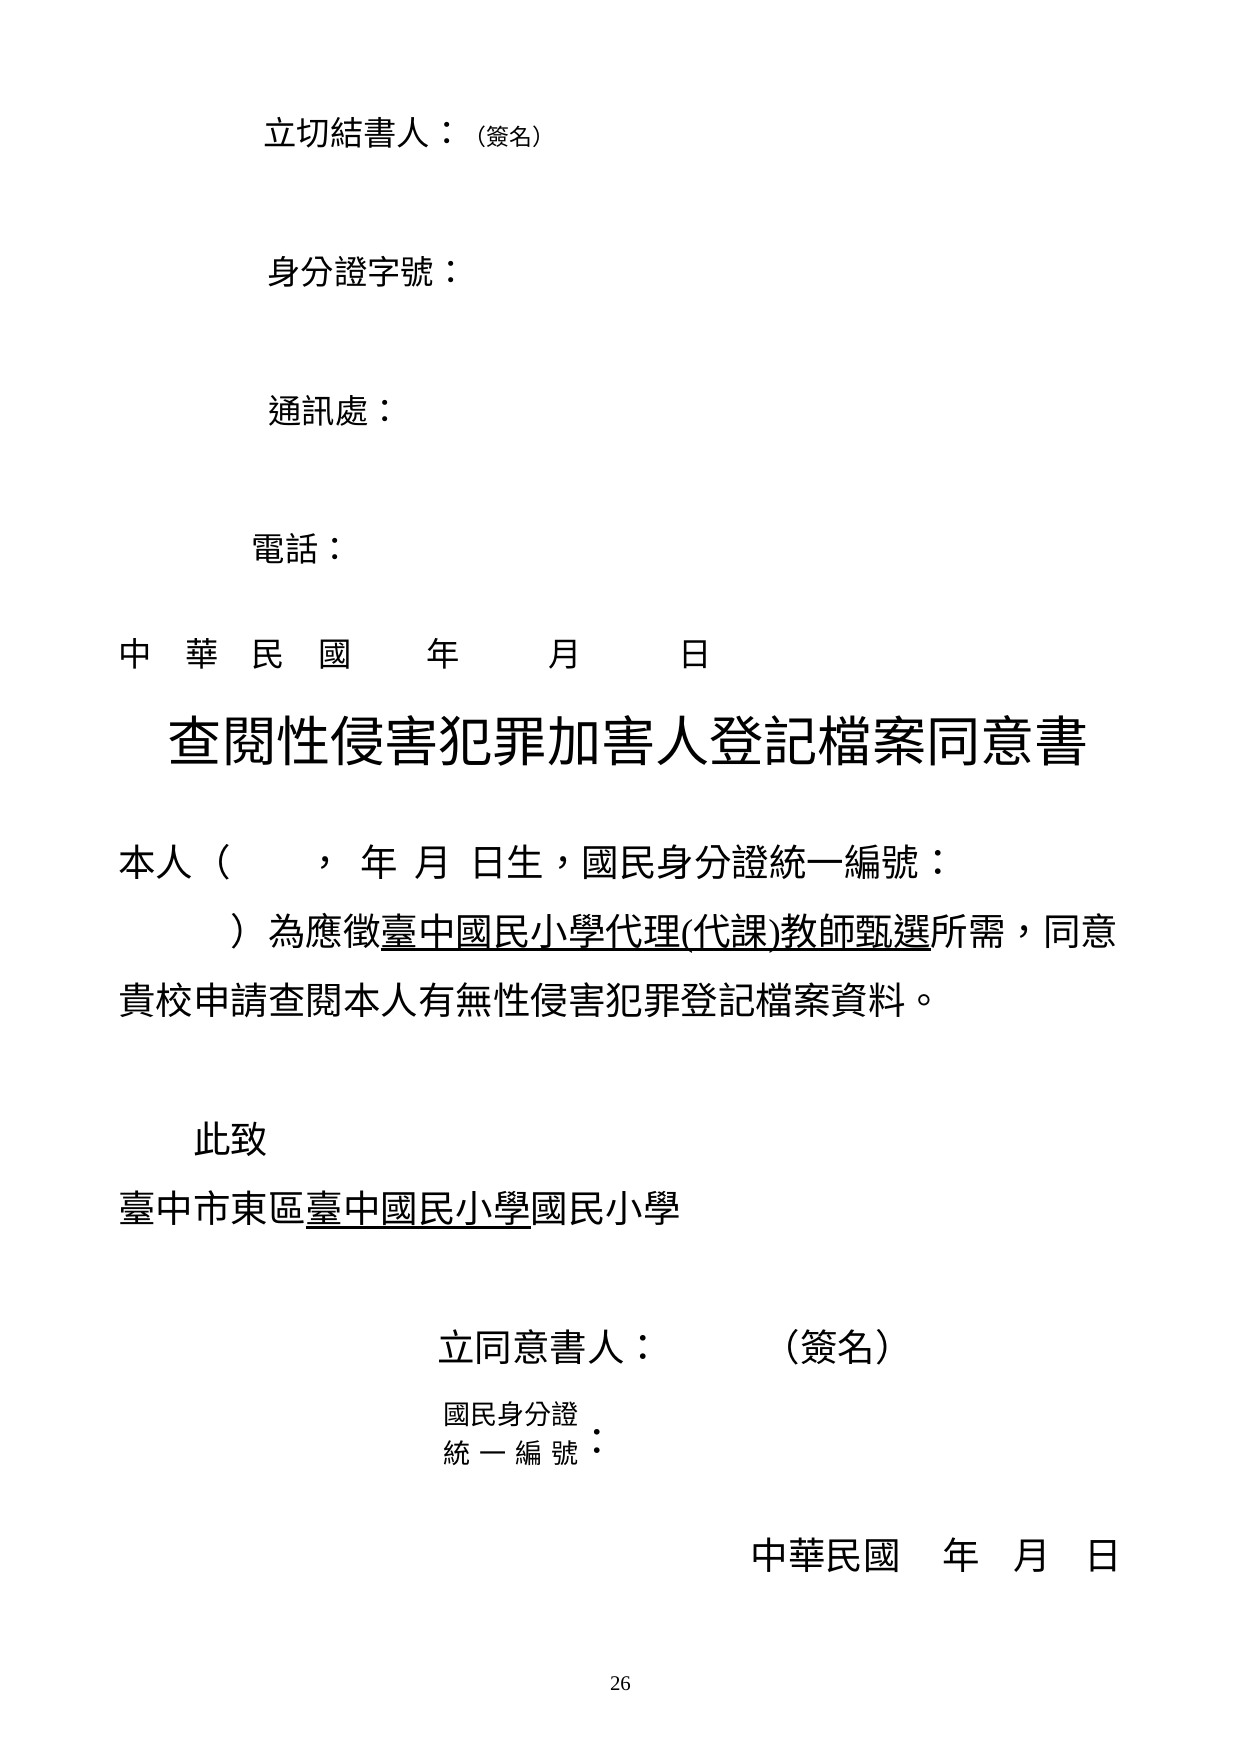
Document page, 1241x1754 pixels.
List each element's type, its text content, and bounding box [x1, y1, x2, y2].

text 中 華 民 國 年 月 日 [118, 617, 1122, 686]
text 查閱性侵害犯罪加害人登記檔案同意書 [118, 686, 1138, 790]
text 通訊處： [118, 374, 1122, 443]
text 身分證字號： [118, 235, 1122, 304]
text 臺中市東區臺中國民小學國民小學 [118, 1172, 1122, 1241]
text 電話： [118, 513, 1122, 582]
text 中華民國 年 月 日 [118, 1519, 1122, 1588]
text 此致 [118, 1102, 1122, 1172]
text 本人（ ， 年 月 日生，國民身分證統一編號： [118, 825, 1122, 894]
text ）為應徵臺中國民小學代理(代課)教師甄選所需，同意 貴校申請查閱本人有無性侵害犯罪登記檔案資料。 [118, 894, 1122, 1033]
text 立切結書人：（簽名） [118, 96, 1122, 166]
text 國民身分證統一編號： [118, 1380, 1122, 1484]
text 立同意書人： （簽名） [118, 1311, 1122, 1380]
